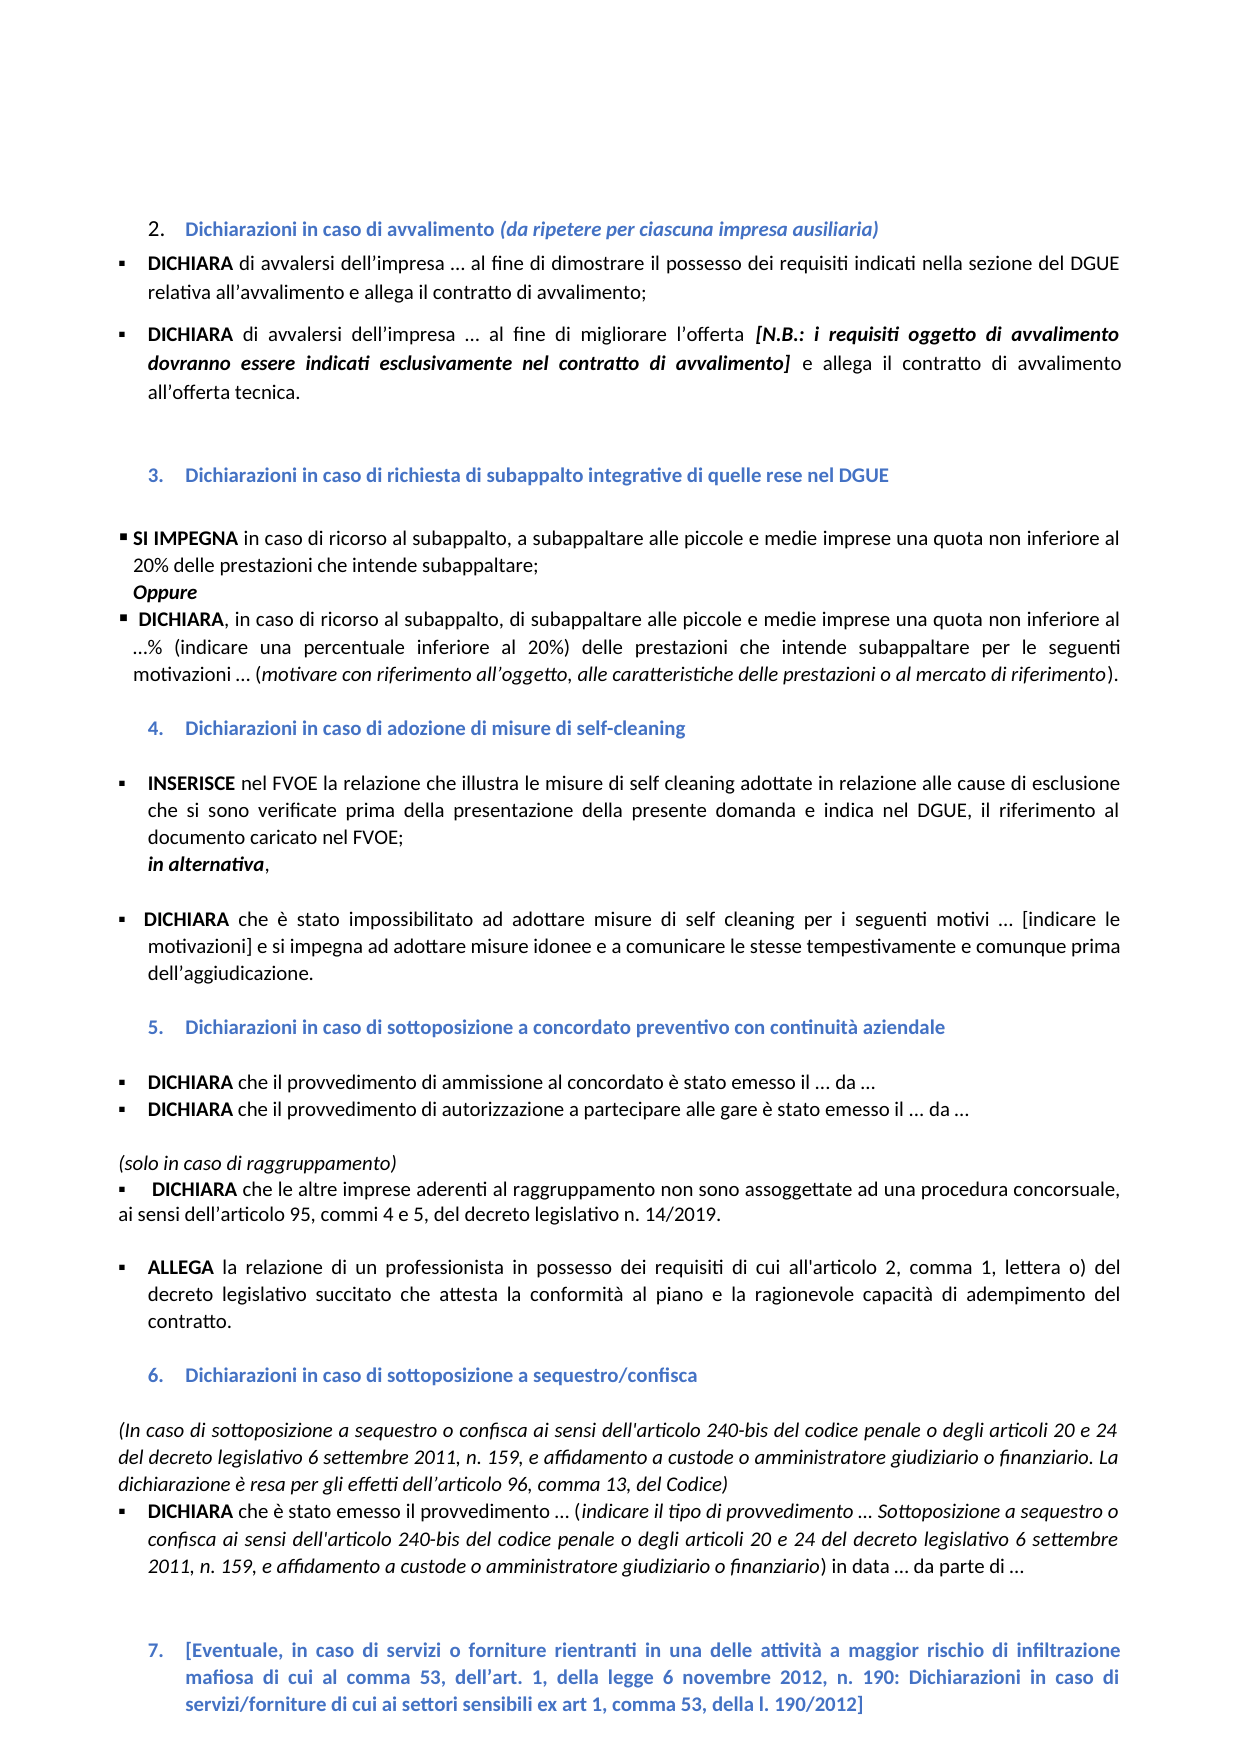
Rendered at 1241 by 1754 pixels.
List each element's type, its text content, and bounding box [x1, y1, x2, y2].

text (solo in caso di raggruppamento) [118, 1150, 1122, 1176]
list Dichiarazioni in caso di richiesta di subappalto integrative di quelle rese nel DGUE [148, 462, 1122, 488]
text ▪ DICHIARA che il provvedimento di ammissione al concordato è stato emesso il ... da … [118, 1069, 1122, 1094]
text ▪ DICHIARA di avvalersi dell’impresa … al fine di migliorare l’offerta [N.B.: i requisiti oggetto di avvalimento dovranno essere indicati esclusivamente nel contratto di avvalimento] e allega il contratto di avvalimento all’offerta tecnica. [118, 321, 1122, 404]
text (In caso di sottoposizione a sequestro o confisca ai sensi dell'articolo 240-bis del codice penale o degli articoli 20 e 24 del decreto legislativo 6 settembre 2011, n. 159, e affidamento a custode o amministratore giudiziario o finanziario. La dichiarazione è resa per gli effetti dell’articolo 96, comma 13, del Codice) [118, 1417, 1122, 1497]
text ▪ DICHIARA che le altre imprese aderenti al raggruppamento non sono assoggettate ad una procedura concorsuale, ai sensi dell’articolo 95, commi 4 e 5, del decreto legislativo n. 14/2019. [118, 1176, 1122, 1227]
text ▪ ALLEGA la relazione di un professionista in possesso dei requisiti di cui all'articolo 2, comma 1, lettera o) del decreto legislativo succitato che attesta la conformità al piano e la ragionevole capacità di adempimento del contratto. [118, 1254, 1122, 1334]
list Dichiarazioni in caso di sottoposizione a sequestro/confisca [148, 1363, 1122, 1388]
text Oppure [133, 579, 1122, 605]
list Dichiarazioni in caso di adozione di misure di self-cleaning [148, 715, 1122, 741]
text ▪ DICHIARA che è stato emesso il provvedimento … (indicare il tipo di provvedimento … Sottoposizione a sequestro o confisca ai sensi dell'articolo 240-bis del codice penale o degli articoli 20 e 24 del decreto legislativo 6 settembre 2011, n. 159, e affidamento a custode o amministratore giudiziario o finanziario) in data … da parte di … [118, 1498, 1122, 1578]
list DICHIARA, in caso di ricorso al subappalto, di subappaltare alle piccole e medie imprese una quota non inferiore al …% (indicare una percentuale inferiore al 20%) delle prestazioni che intende subappaltare per le seguenti motivazioni … (motivare con riferimento all’oggetto, alle caratteristiche delle prestazioni o al mercato di riferimento). [118, 607, 1122, 686]
text in alternativa, [118, 851, 1122, 877]
text ▪ DICHIARA di avvalersi dell’impresa … al fine di dimostrare il possesso dei requisiti indicati nella sezione del DGUE relativa all’avvalimento e allega il contratto di avvalimento; [118, 250, 1122, 304]
list SI IMPEGNA in caso di ricorso al subappalto, a subappaltare alle piccole e medie imprese una quota non inferiore al 20% delle prestazioni che intende subappaltare; [118, 525, 1122, 578]
list Dichiarazioni in caso di sottoposizione a concordato preventivo con continuità aziendale [148, 1014, 1122, 1040]
list [Eventuale, in caso di servizi o forniture rientranti in una delle attività a maggior rischio di infiltrazione mafiosa di cui al comma 53, dell’art. 1, della legge 6 novembre 2012, n. 190: Dichiarazioni in caso di servizi/forniture di cui ai settori sensibili ex art 1, comma 53, della l. 190/2012] [148, 1637, 1122, 1717]
text ▪ DICHIARA che il provvedimento di autorizzazione a partecipare alle gare è stato emesso il ... da … [118, 1096, 1122, 1121]
text ▪ DICHIARA che è stato impossibilitato ad adottare misure di self cleaning per i seguenti motivi … [indicare le motivazioni] e si impegna ad adottare misure idonee e a comunicare le stesse tempestivamente e comunque prima dell’aggiudicazione. [118, 906, 1122, 986]
list Dichiarazioni in caso di avvalimento (da ripetere per ciascuna impresa ausiliaria) [148, 214, 1122, 242]
text ▪ INSERISCE nel FVOE la relazione che illustra le misure di self cleaning adottate in relazione alle cause di esclusione che si sono verificate prima della presentazione della presente domanda e indica nel DGUE, il riferimento al documento caricato nel FVOE; [118, 770, 1122, 849]
